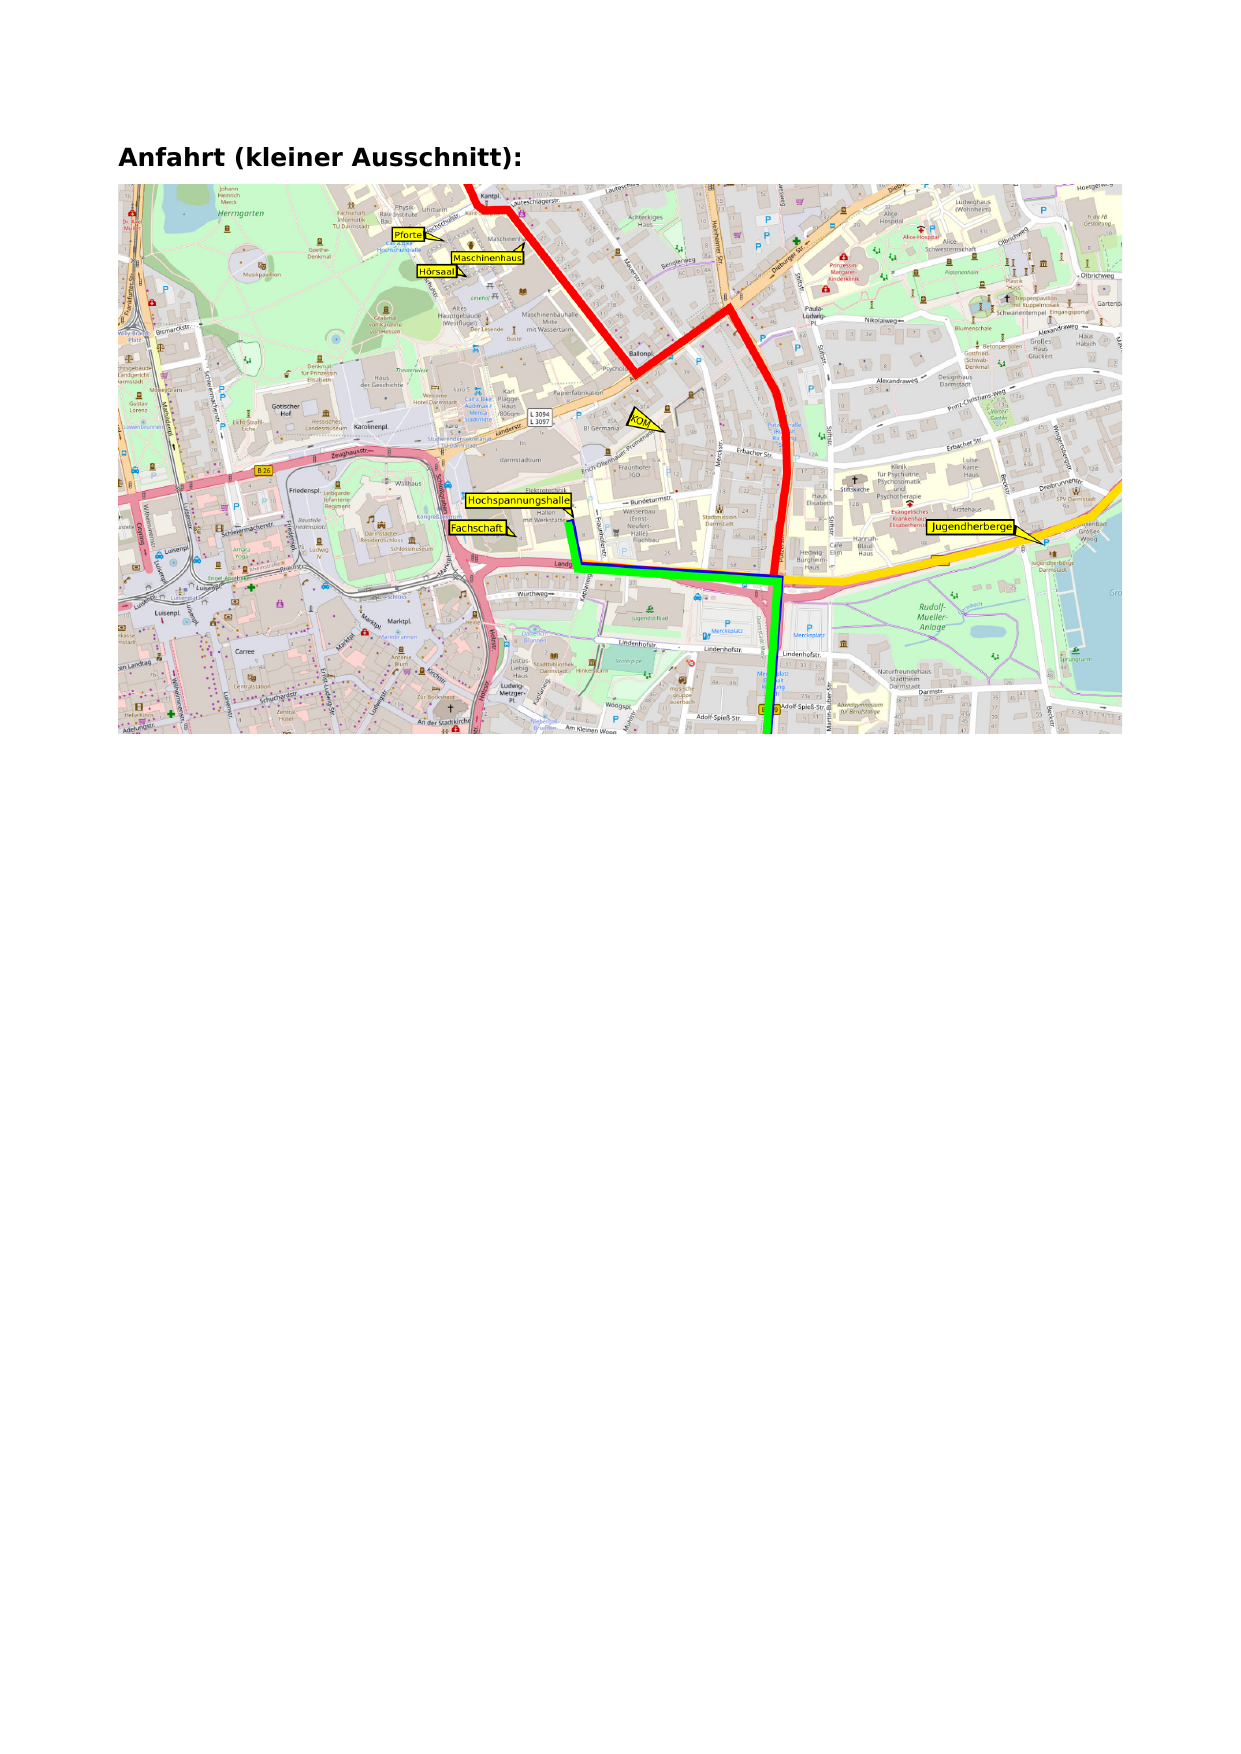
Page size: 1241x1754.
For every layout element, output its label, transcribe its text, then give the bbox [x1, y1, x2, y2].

subtitle Anfahrt (kleiner Ausschnitt): [118, 143, 1122, 172]
picture [118, 184, 1123, 734]
